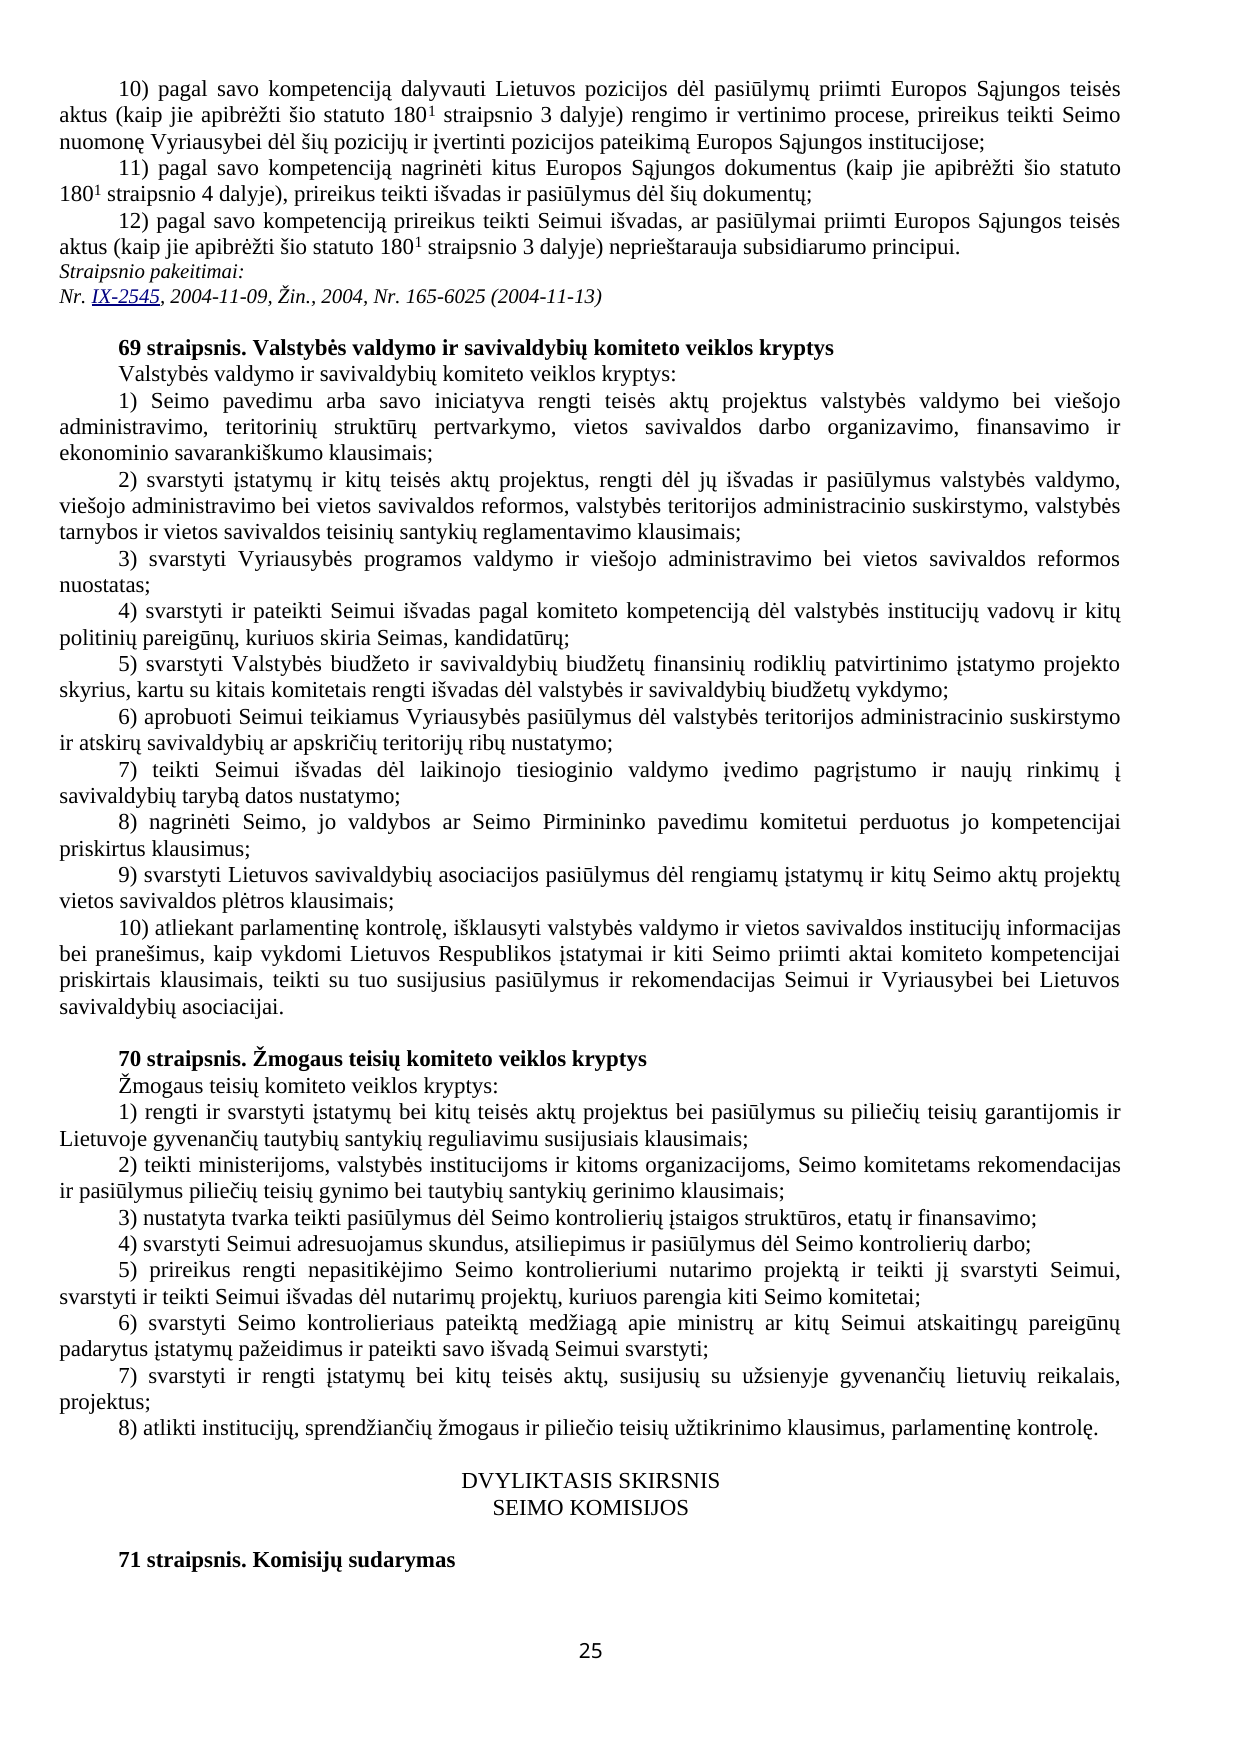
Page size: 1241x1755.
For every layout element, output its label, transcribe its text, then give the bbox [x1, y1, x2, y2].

text 4) svarstyti Seimui adresuojamus skundus, atsiliepimus ir pasiūlymus dėl Seimo kontrolierių darbo; [59, 1230, 1122, 1256]
text 9) svarstyti Lietuvos savivaldybių asociacijos pasiūlymus dėl rengiamų įstatymų ir kitų Seimo aktų projektų vietos savivaldos plėtros klausimais; [59, 861, 1122, 914]
text 6) svarstyti Seimo kontrolieriaus pateiktą medžiagą apie ministrų ar kitų Seimui atskaitingų pareigūnų padarytus įstatymų pažeidimus ir pateikti savo išvadą Seimui svarstyti; [59, 1309, 1122, 1362]
text SEIMO KOMISIJOS [59, 1493, 1122, 1520]
text 69 straipsnis. Valstybės valdymo ir savivaldybių komiteto veiklos kryptys [59, 334, 1122, 360]
text 1) rengti ir svarstyti įstatymų bei kitų teisės aktų projektus bei pasiūlymus su piliečių teisių garantijomis ir Lietuvoje gyvenančių tautybių santykių reguliavimu susijusiais klausimais; [59, 1098, 1122, 1151]
text 10) pagal savo kompetenciją dalyvauti Lietuvos pozicijos dėl pasiūlymų priimti Europos Sąjungos teisės aktus (kaip jie apibrėžti šio statuto 1801 straipsnio 3 dalyje) rengimo ir vertinimo procese, prireikus teikti Seimo nuomonę Vyriausybei dėl šių pozicijų ir įvertinti pozicijos pateikimą Europos Sąjungos institucijose; [59, 75, 1122, 154]
text 7) teikti Seimui išvadas dėl laikinojo tiesioginio valdymo įvedimo pagrįstumo ir naujų rinkimų į savivaldybių tarybą datos nustatymo; [59, 756, 1122, 808]
text 8) atlikti institucijų, sprendžiančių žmogaus ir piliečio teisių užtikrinimo klausimus, parlamentinę kontrolę. [59, 1414, 1122, 1441]
text Valstybės valdymo ir savivaldybių komiteto veiklos kryptys: [59, 360, 1122, 387]
text Žmogaus teisių komiteto veiklos kryptys: [59, 1072, 1122, 1098]
text 4) svarstyti ir pateikti Seimui išvadas pagal komiteto kompetenciją dėl valstybės institucijų vadovų ir kitų politinių pareigūnų, kuriuos skiria Seimas, kandidatūrų; [59, 597, 1122, 650]
text 2) svarstyti įstatymų ir kitų teisės aktų projektus, rengti dėl jų išvadas ir pasiūlymus valstybės valdymo, viešojo administravimo bei vietos savivaldos reformos, valstybės teritorijos administracinio suskirstymo, valstybės tarnybos ir vietos savivaldos teisinių santykių reglamentavimo klausimais; [59, 466, 1122, 545]
text Straipsnio pakeitimai: [59, 259, 1122, 283]
text 11) pagal savo kompetenciją nagrinėti kitus Europos Sąjungos dokumentus (kaip jie apibrėžti šio statuto 1801 straipsnio 4 dalyje), prireikus teikti išvadas ir pasiūlymus dėl šių dokumentų; [59, 154, 1122, 207]
text 5) svarstyti Valstybės biudžeto ir savivaldybių biudžetų finansinių rodiklių patvirtinimo įstatymo projekto skyrius, kartu su kitais komitetais rengti išvadas dėl valstybės ir savivaldybių biudžetų vykdymo; [59, 650, 1122, 703]
text 71 straipsnis. Komisijų sudarymas [59, 1546, 1122, 1573]
text 1) Seimo pavedimu arba savo iniciatyva rengti teisės aktų projektus valstybės valdymo bei viešojo administravimo, teritorinių struktūrų pertvarkymo, vietos savivaldos darbo organizavimo, finansavimo ir ekonominio savarankiškumo klausimais; [59, 387, 1122, 466]
text DVYLIKTASIS SKIRSNIS [59, 1467, 1122, 1493]
text 10) atliekant parlamentinę kontrolę, išklausyti valstybės valdymo ir vietos savivaldos institucijų informacijas bei pranešimus, kaip vykdomi Lietuvos Respublikos įstatymai ir kiti Seimo priimti aktai komiteto kompetencijai priskirtais klausimais, teikti su tuo susijusius pasiūlymus ir rekomendacijas Seimui ir Vyriausybei bei Lietuvos savivaldybių asociacijai. [59, 914, 1122, 1019]
text 70 straipsnis. Žmogaus teisių komiteto veiklos kryptys [118, 1046, 1122, 1072]
text 12) pagal savo kompetenciją prireikus teikti Seimui išvadas, ar pasiūlymai priimti Europos Sąjungos teisės aktus (kaip jie apibrėžti šio statuto 1801 straipsnio 3 dalyje) neprieštarauja subsidiarumo principui. [59, 207, 1122, 259]
text 2) teikti ministerijoms, valstybės institucijoms ir kitoms organizacijoms, Seimo komitetams rekomendacijas ir pasiūlymus piliečių teisių gynimo bei tautybių santykių gerinimo klausimais; [59, 1151, 1122, 1204]
text 8) nagrinėti Seimo, jo valdybos ar Seimo Pirmininko pavedimu komitetui perduotus jo kompetencijai priskirtus klausimus; [59, 808, 1122, 861]
text 3) svarstyti Vyriausybės programos valdymo ir viešojo administravimo bei vietos savivaldos reformos nuostatas; [59, 545, 1122, 597]
text 5) prireikus rengti nepasitikėjimo Seimo kontrolieriumi nutarimo projektą ir teikti jį svarstyti Seimui, svarstyti ir teikti Seimui išvadas dėl nutarimų projektų, kuriuos parengia kiti Seimo komitetai; [59, 1256, 1122, 1309]
text 7) svarstyti ir rengti įstatymų bei kitų teisės aktų, susijusių su užsienyje gyvenančių lietuvių reikalais, projektus; [59, 1362, 1122, 1414]
text 3) nustatyta tvarka teikti pasiūlymus dėl Seimo kontrolierių įstaigos struktūros, etatų ir finansavimo; [59, 1204, 1122, 1230]
text 6) aprobuoti Seimui teikiamus Vyriausybės pasiūlymus dėl valstybės teritorijos administracinio suskirstymo ir atskirų savivaldybių ar apskričių teritorijų ribų nustatymo; [59, 703, 1122, 756]
text Nr. IX-2545, 2004-11-09, Žin., 2004, Nr. 165-6025 (2004-11-13) [59, 283, 1122, 308]
